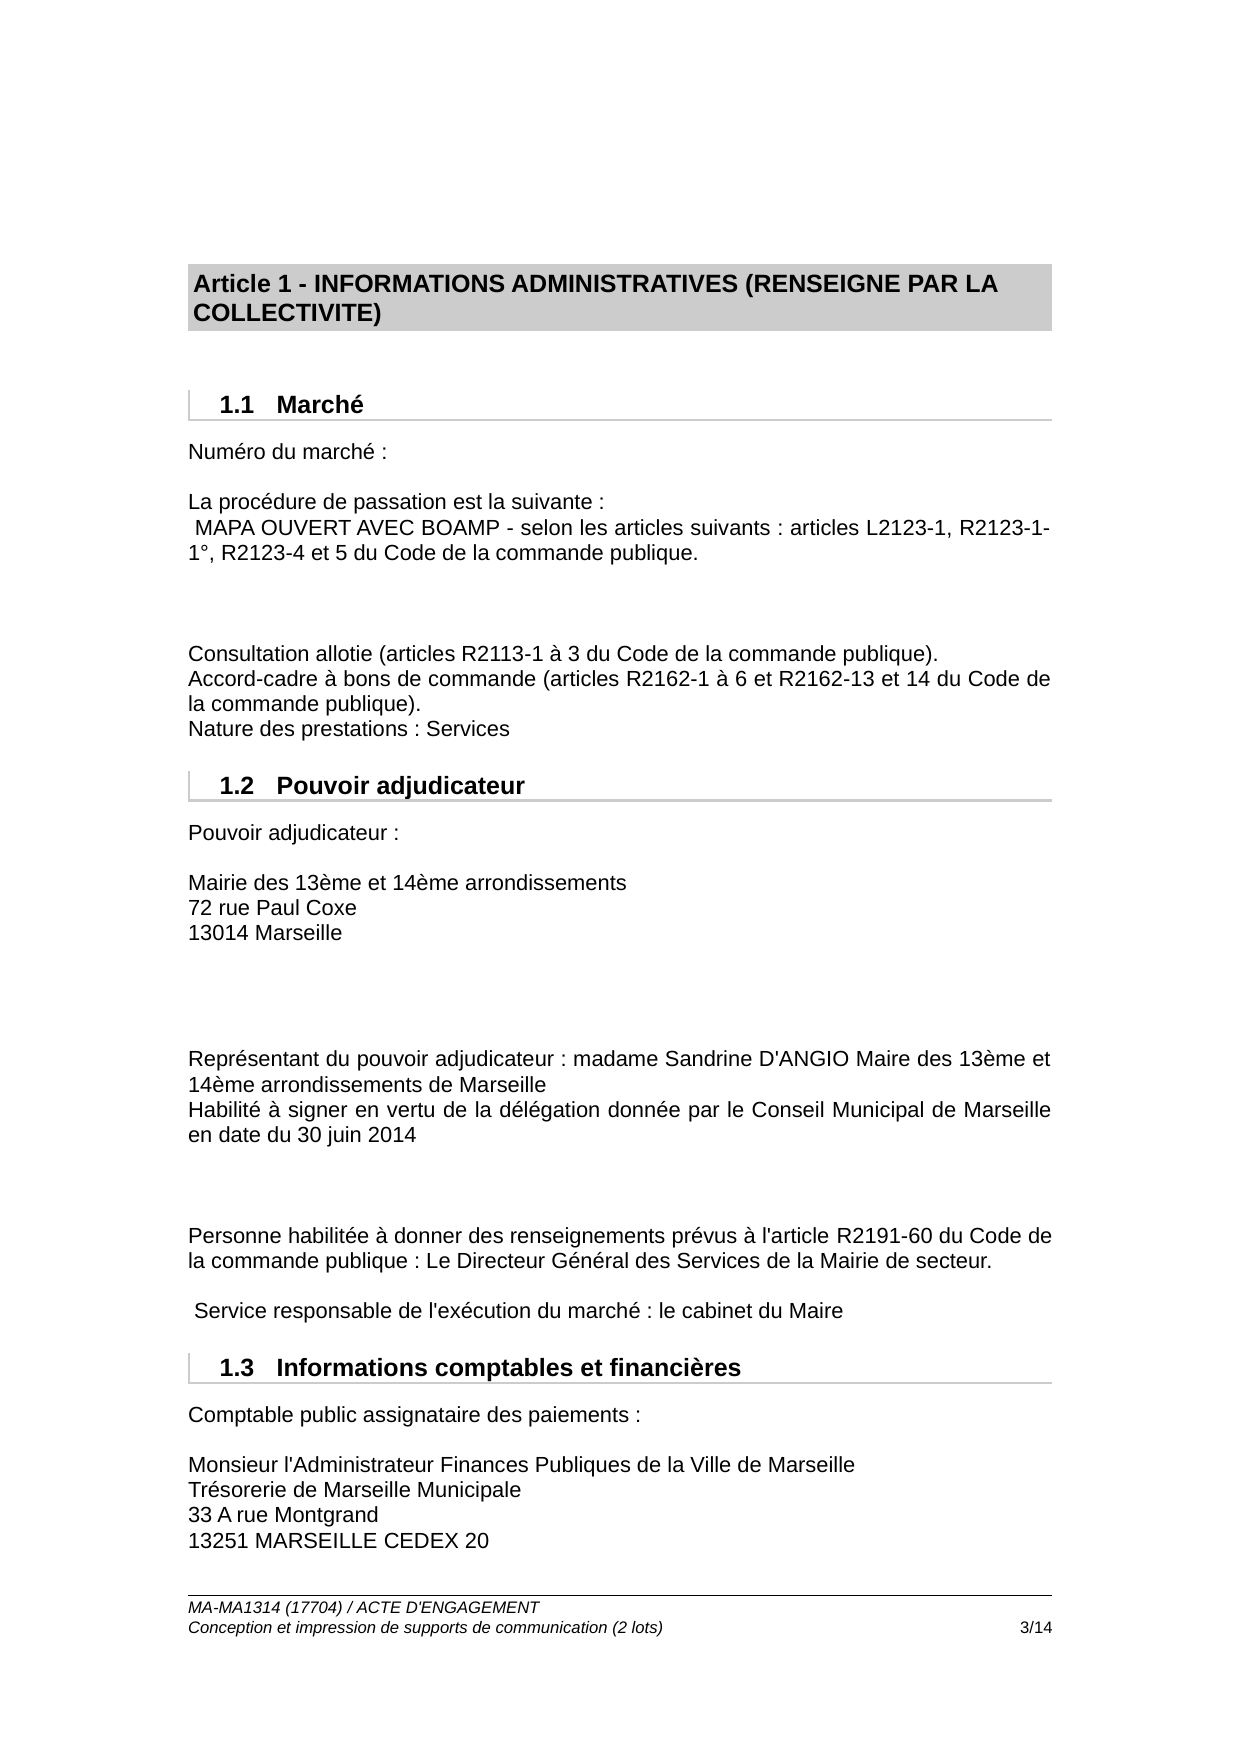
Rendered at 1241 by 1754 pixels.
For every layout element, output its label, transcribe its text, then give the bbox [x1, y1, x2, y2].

text 13014 Marseille [188, 920, 1052, 945]
subtitle Marché [190, 390, 1052, 419]
text Habilité à signer en vertu de la délégation donnée par le Conseil Municipal de Marseille en date du 30 juin 2014 [188, 1097, 1052, 1147]
text Nature des prestations : Services [188, 716, 1052, 741]
text La procédure de passation est la suivante : [188, 489, 1052, 514]
text Monsieur l'Administrateur Finances Publiques de la Ville de Marseille [188, 1452, 1052, 1477]
text 72 rue Paul Coxe [188, 895, 1052, 920]
text Personne habilitée à donner des renseignements prévus à l'article R2191-60 du Code de la commande publique : Le Directeur Général des Services de la Mairie de secteur. [188, 1223, 1052, 1273]
text Service responsable de l'exécution du marché : le cabinet du Maire [188, 1298, 1052, 1323]
text Mairie des 13ème et 14ème arrondissements [188, 870, 1052, 895]
text Accord-cadre à bons de commande (articles R2162-1 à 6 et R2162-13 et 14 du Code de la commande publique). [188, 666, 1052, 716]
text 33 A rue Montgrand [188, 1502, 1052, 1528]
subtitle INFORMATIONS ADMINISTRATIVES (RENSEIGNE PAR LA COLLECTIVITE) [190, 266, 1050, 329]
text Comptable public assignataire des paiements : [188, 1402, 1052, 1427]
text 13251 MARSEILLE CEDEX 20 [188, 1528, 1052, 1553]
text Représentant du pouvoir adjudicateur : madame Sandrine D'ANGIO Maire des 13ème et 14ème arrondissements de Marseille [188, 1046, 1052, 1097]
subtitle Informations comptables et financières [190, 1353, 1052, 1382]
subtitle Pouvoir adjudicateur [190, 771, 1052, 799]
text MAPA OUVERT AVEC BOAMP - selon les articles suivants : articles L2123-1, R2123-1-1°, R2123-4 et 5 du Code de la commande publique. [188, 514, 1052, 565]
text Consultation allotie (articles R2113-1 à 3 du Code de la commande publique). [188, 641, 1052, 666]
text Pouvoir adjudicateur : [188, 819, 1052, 844]
text Trésorerie de Marseille Municipale [188, 1477, 1052, 1502]
text Numéro du marché : [188, 439, 1052, 464]
